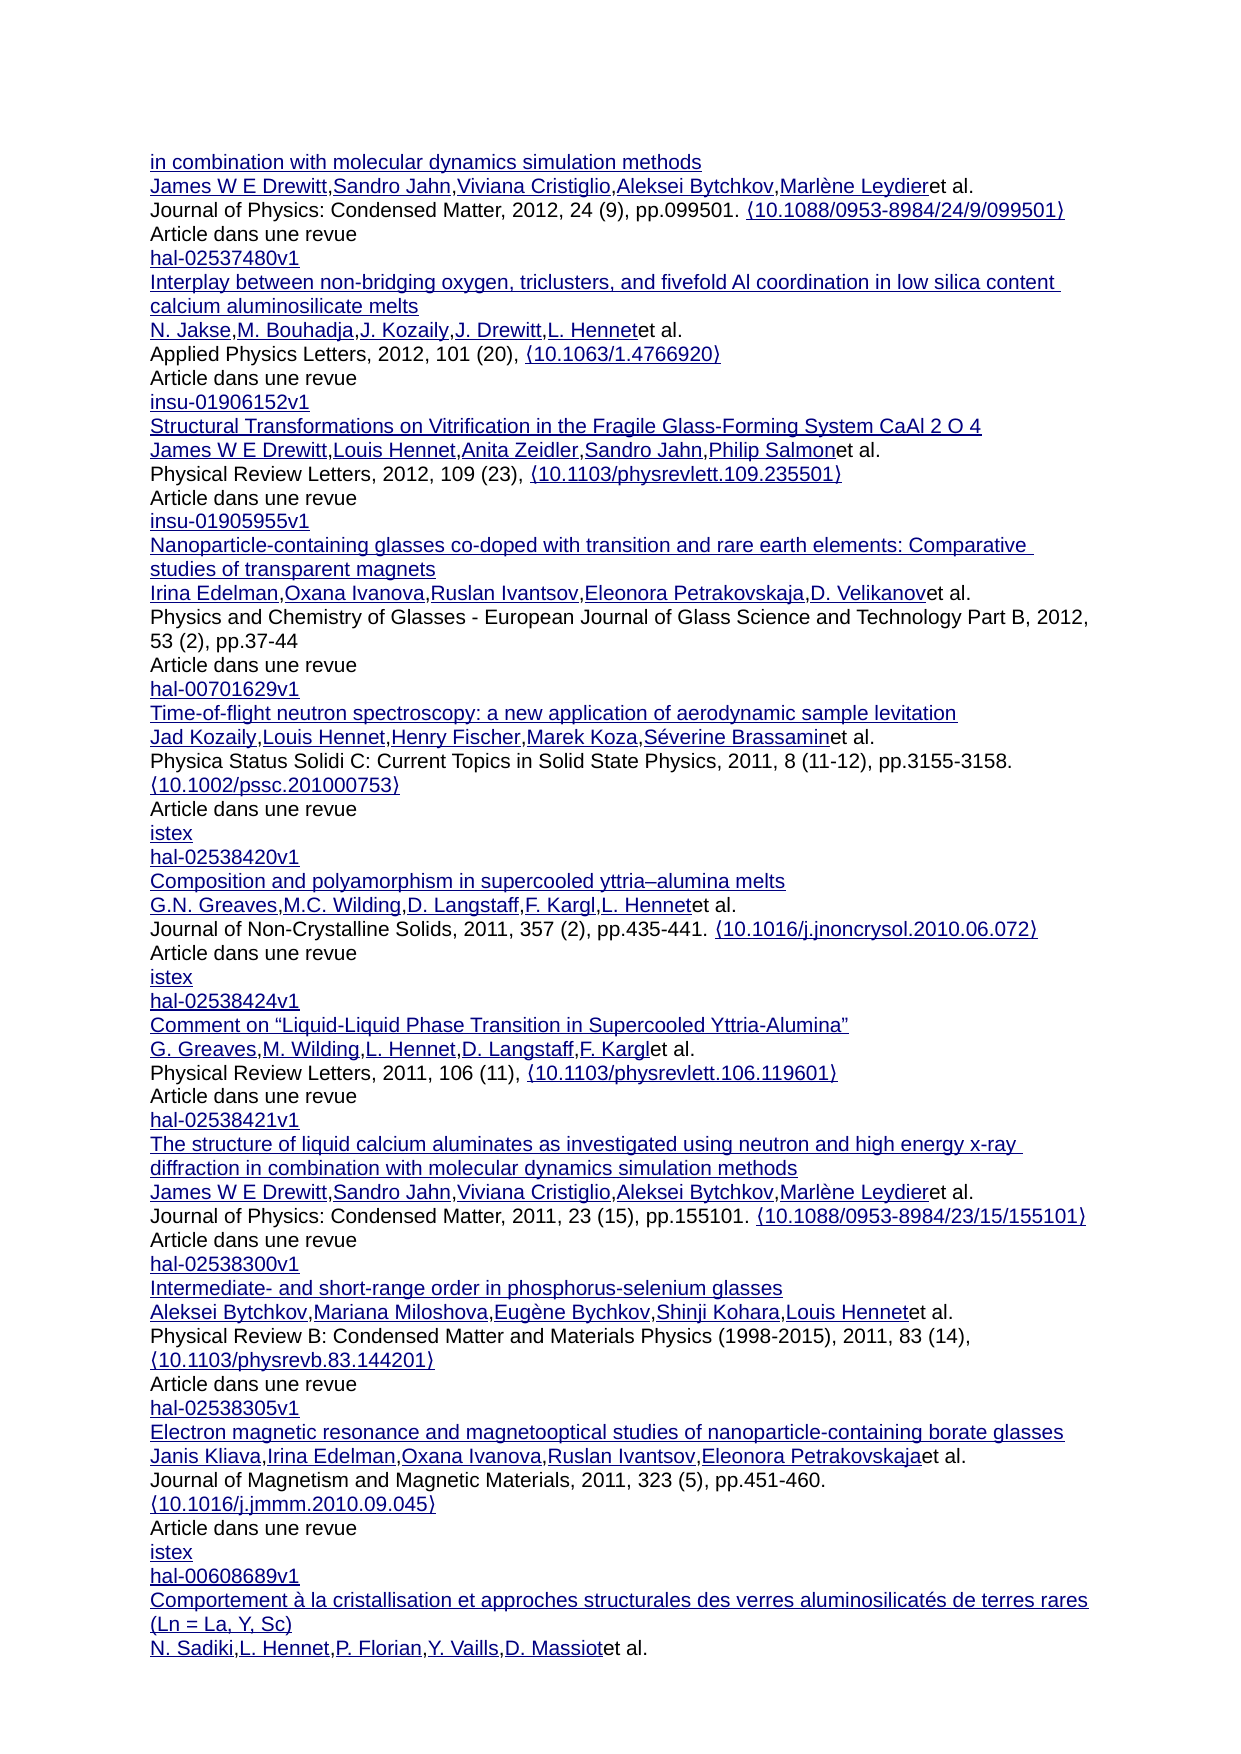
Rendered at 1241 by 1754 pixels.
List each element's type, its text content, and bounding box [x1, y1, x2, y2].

table_cell Composition and polyamorphism in supercooled yttria–alumina melts G.N. Greaves,M.C. Wilding,D. Langstaff,F. Kargl,L. Hennetet al. Journal of Non-Crystalline Solids, 2011, 357 (2), pp.435-441. ⟨10.1016/j.jnoncrysol.2010.06.072⟩ Article dans une revue istex hal-02538424v1 [150, 869, 1090, 1012]
table_cell in combination with molecular dynamics simulation methods James W E Drewitt,Sandro Jahn,Viviana Cristiglio,Aleksei Bytchkov,Marlène Leydieret al. Journal of Physics: Condensed Matter, 2012, 24 (9), pp.099501. ⟨10.1088/0953-8984/24/9/099501⟩ Article dans une revue hal-02537480v1 [150, 150, 1090, 270]
table_cell Comportement à la cristallisation et approches structurales des verres aluminosilicatés de terres rares (Ln = La, Y, Sc) N. Sadiki,L. Hennet,P. Florian,Y. Vaills,D. Massiotet al. [150, 1588, 1090, 1659]
table_cell Nanoparticle-containing glasses co-doped with transition and rare earth elements: Comparative studies of transparent magnets Irina Edelman,Oxana Ivanova,Ruslan Ivantsov,Eleonora Petrakovskaja,D. Velikanovet al. Physics and Chemistry of Glasses - European Journal of Glass Science and Technology Part B, 2012, 53 (2), pp.37-44 Article dans une revue hal-00701629v1 [150, 533, 1090, 701]
table_cell Time-of-flight neutron spectroscopy: a new application of aerodynamic sample levitation Jad Kozaily,Louis Hennet,Henry Fischer,Marek Koza,Séverine Brassaminet al. Physica Status Solidi C: Current Topics in Solid State Physics, 2011, 8 (11-12), pp.3155-3158. ⟨10.1002/pssc.201000753⟩ Article dans une revue istex hal-02538420v1 [150, 701, 1090, 869]
table_cell The structure of liquid calcium aluminates as investigated using neutron and high energy x-ray diffraction in combination with molecular dynamics simulation methods James W E Drewitt,Sandro Jahn,Viviana Cristiglio,Aleksei Bytchkov,Marlène Leydieret al. Journal of Physics: Condensed Matter, 2011, 23 (15), pp.155101. ⟨10.1088/0953-8984/23/15/155101⟩ Article dans une revue hal-02538300v1 [150, 1132, 1090, 1276]
table_cell Electron magnetic resonance and magnetooptical studies of nanoparticle-containing borate glasses Janis Kliava,Irina Edelman,Oxana Ivanova,Ruslan Ivantsov,Eleonora Petrakovskajaet al. Journal of Magnetism and Magnetic Materials, 2011, 323 (5), pp.451-460. ⟨10.1016/j.jmmm.2010.09.045⟩ Article dans une revue istex hal-00608689v1 [150, 1420, 1090, 1587]
table_cell Intermediate- and short-range order in phosphorus-selenium glasses Aleksei Bytchkov,Mariana Miloshova,Eugène Bychkov,Shinji Kohara,Louis Hennetet al. Physical Review B: Condensed Matter and Materials Physics (1998-2015), 2011, 83 (14), ⟨10.1103/physrevb.83.144201⟩ Article dans une revue hal-02538305v1 [150, 1276, 1090, 1420]
table_cell Structural Transformations on Vitrification in the Fragile Glass-Forming System CaAl 2 O 4 James W E Drewitt,Louis Hennet,Anita Zeidler,Sandro Jahn,Philip Salmonet al. Physical Review Letters, 2012, 109 (23), ⟨10.1103/physrevlett.109.235501⟩ Article dans une revue insu-01905955v1 [150, 414, 1090, 533]
table_cell Comment on “Liquid-Liquid Phase Transition in Supercooled Yttria-Alumina” G. Greaves,M. Wilding,L. Hennet,D. Langstaff,F. Karglet al. Physical Review Letters, 2011, 106 (11), ⟨10.1103/physrevlett.106.119601⟩ Article dans une revue hal-02538421v1 [150, 1013, 1090, 1132]
table_cell Interplay between non-bridging oxygen, triclusters, and fivefold Al coordination in low silica content calcium aluminosilicate melts N. Jakse,M. Bouhadja,J. Kozaily,J. Drewitt,L. Hennetet al. Applied Physics Letters, 2012, 101 (20), ⟨10.1063/1.4766920⟩ Article dans une revue insu-01906152v1 [150, 270, 1090, 413]
